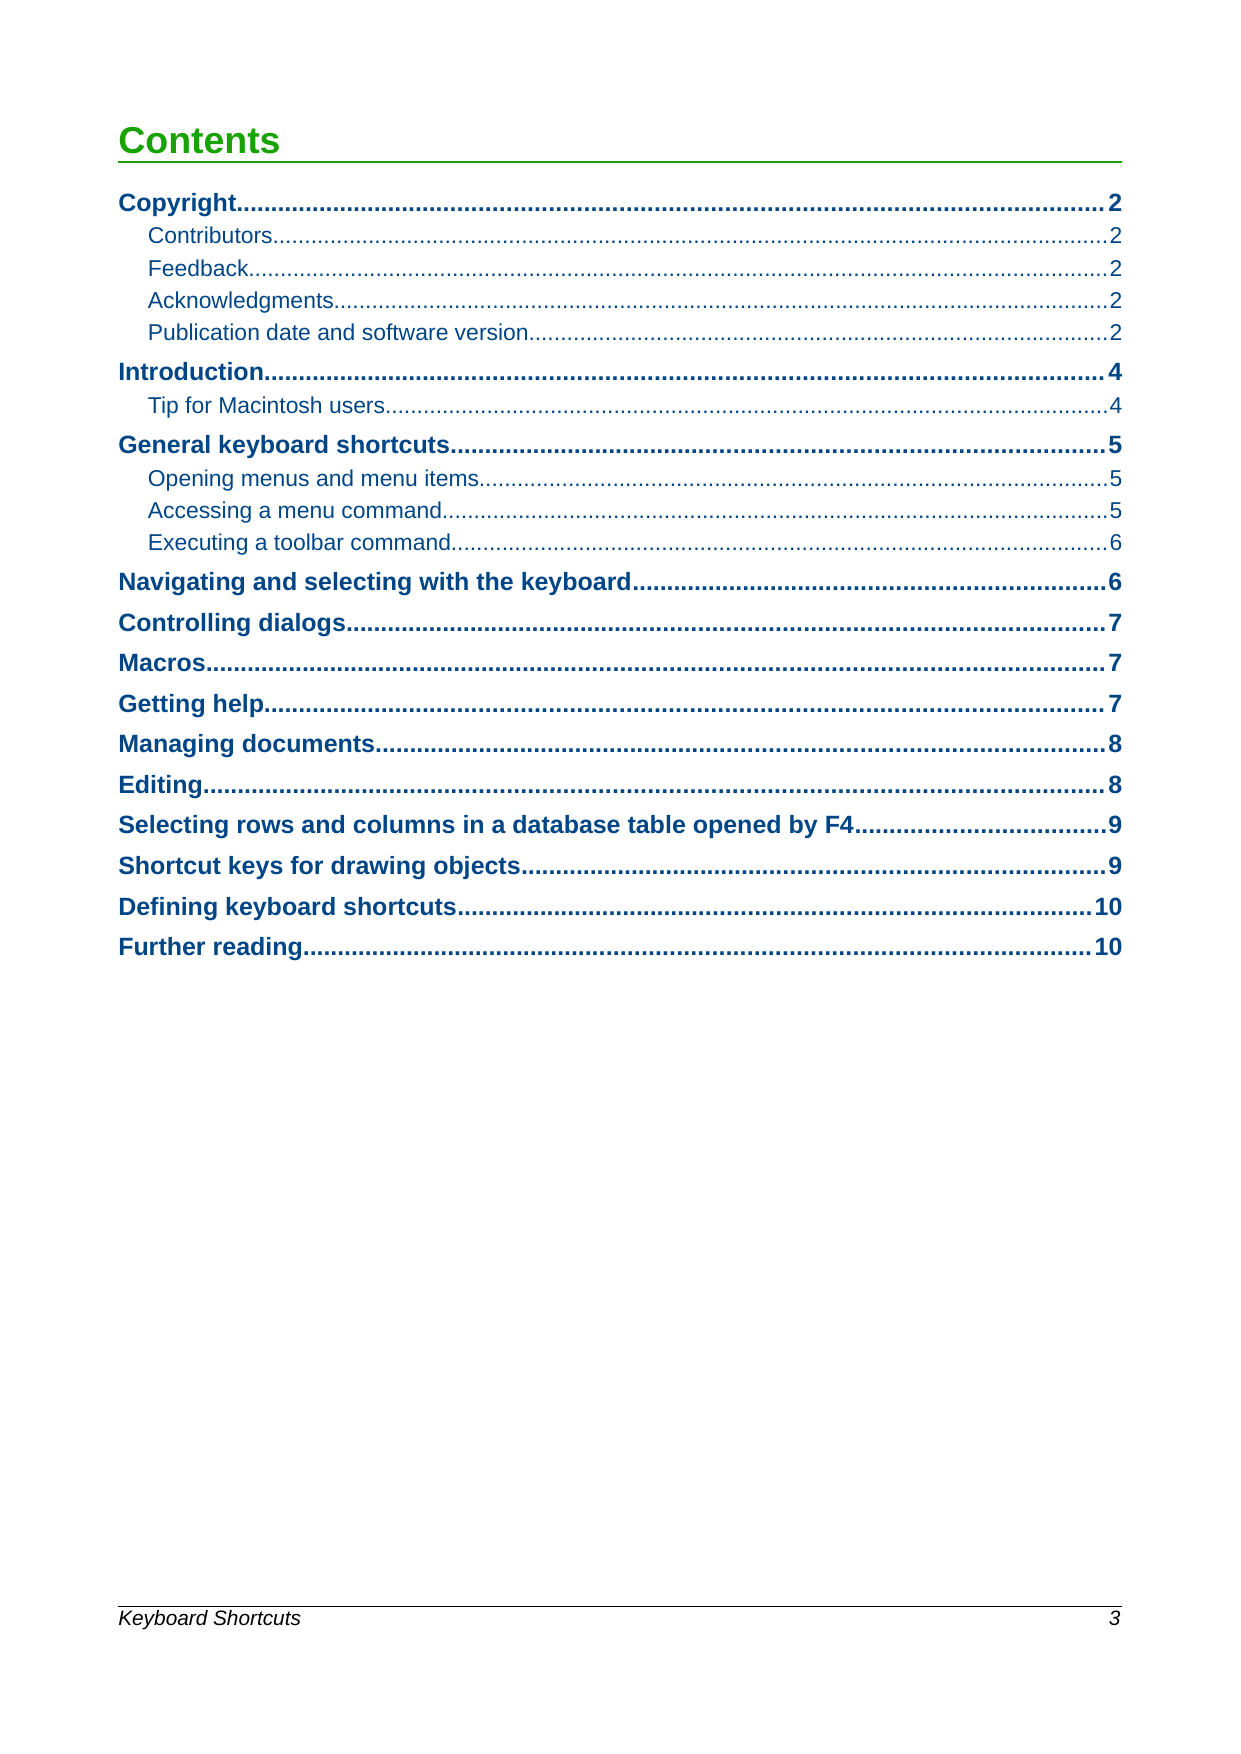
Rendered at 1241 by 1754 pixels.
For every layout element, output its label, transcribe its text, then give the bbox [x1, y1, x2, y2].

text Copyright 2 [118, 187, 1122, 216]
text Publication date and software version 2 [148, 319, 1122, 345]
text Getting help 7 [118, 689, 1122, 718]
text Feedback 2 [148, 254, 1122, 281]
text Introduction 4 [118, 357, 1122, 386]
text Controlling dialogs 7 [118, 608, 1122, 637]
text Tip for Macintosh users 4 [148, 392, 1122, 418]
text Managing documents 8 [118, 729, 1122, 758]
text Accessing a menu command 5 [148, 497, 1122, 523]
text Contributors 2 [148, 222, 1122, 248]
text Opening menus and menu items 5 [148, 465, 1122, 491]
text Acknowledgments 2 [148, 287, 1122, 313]
text Further reading 10 [118, 932, 1122, 961]
text Editing 8 [118, 770, 1122, 799]
text Shortcut keys for drawing objects 9 [118, 851, 1122, 880]
text Contents [118, 118, 1122, 161]
text Selecting rows and columns in a database table opened by F4 9 [118, 811, 1122, 839]
text General keyboard shortcuts 5 [118, 430, 1122, 459]
text Defining keyboard shortcuts 10 [118, 892, 1122, 920]
text Macros 7 [118, 648, 1122, 677]
text Executing a toolbar command 6 [148, 529, 1122, 556]
text Navigating and selecting with the keyboard 6 [118, 567, 1122, 596]
